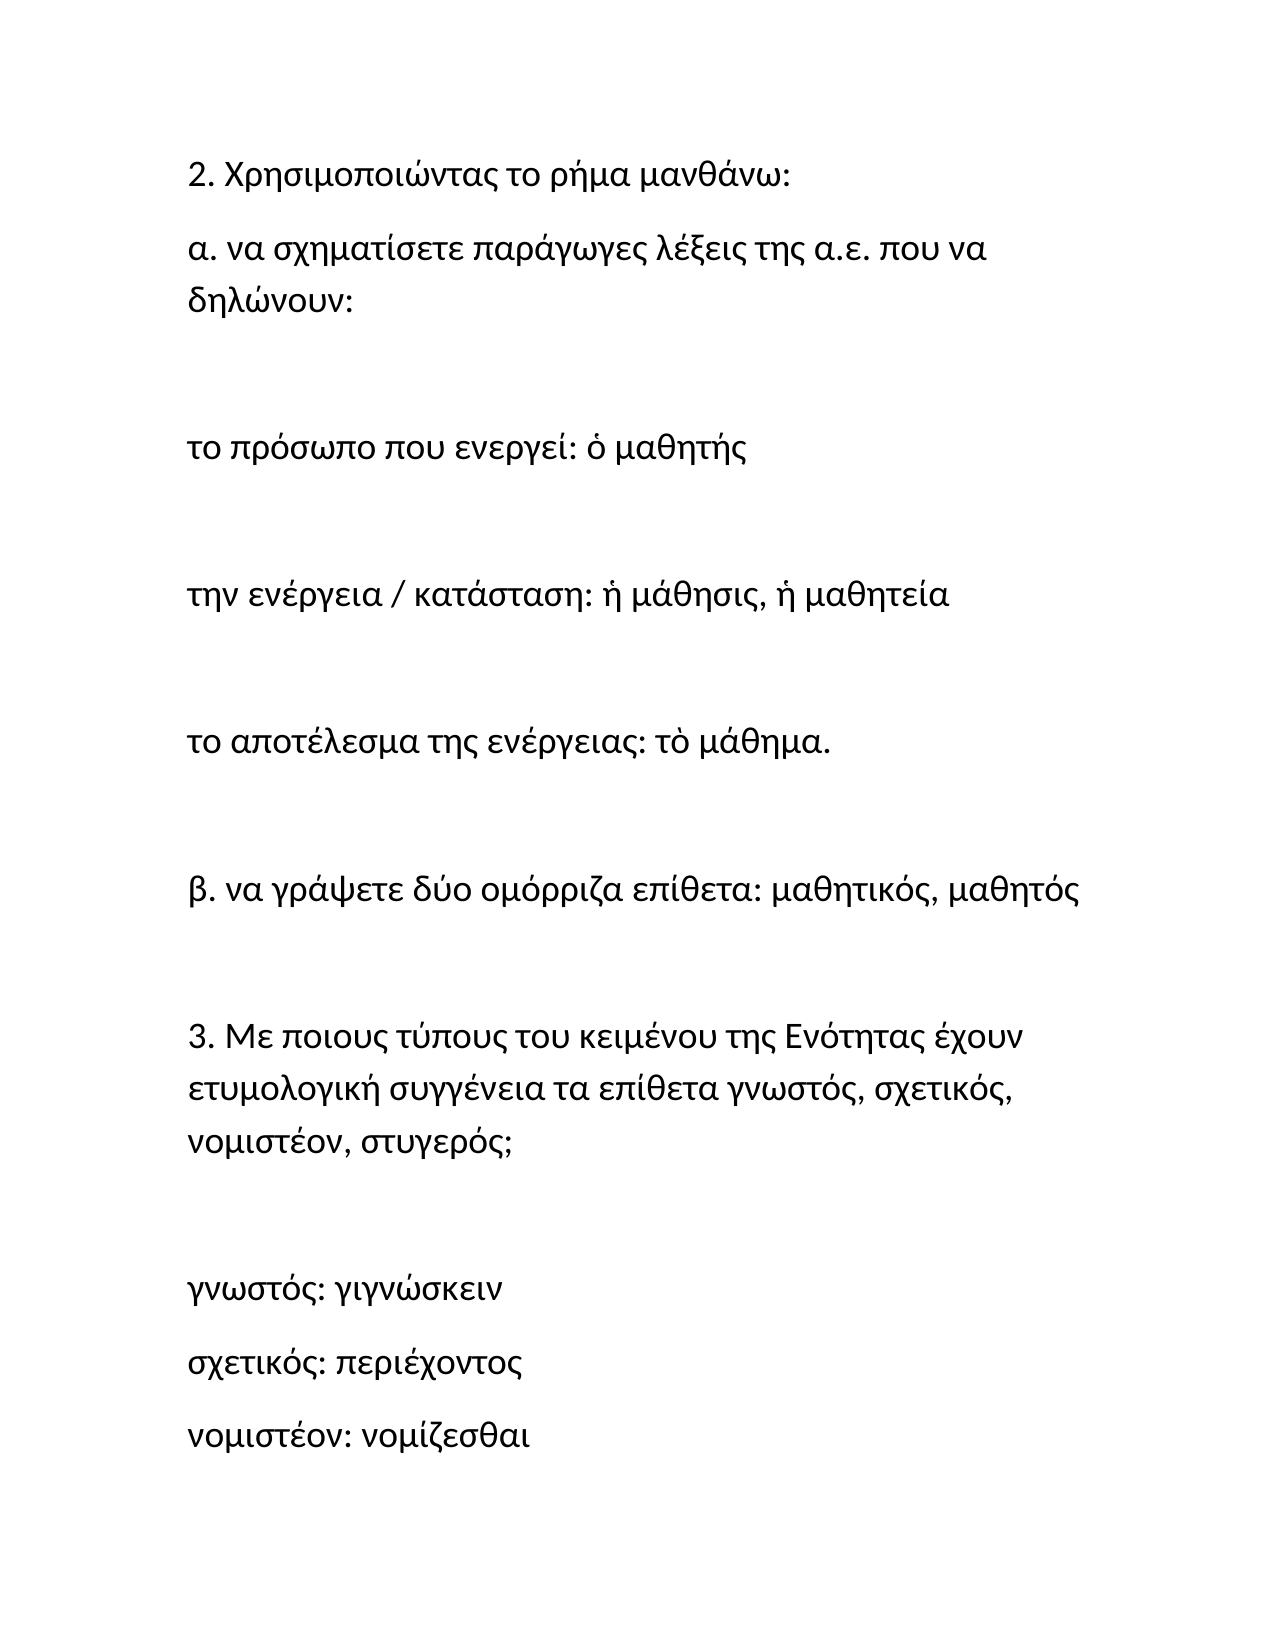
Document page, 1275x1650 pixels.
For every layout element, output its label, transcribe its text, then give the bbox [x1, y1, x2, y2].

text το πρόσωπο που ενεργεί: ὁ μαθητής [187, 423, 1087, 469]
text νομιστέον: νομίζεσθαι [187, 1411, 1087, 1457]
text την ενέργεια / κατάσταση: ἡ μάθησις, ἡ μαθητεία [187, 570, 1087, 616]
text γνωστός: γιγνώσκειν [187, 1264, 1087, 1310]
text β. να γράψετε δύο ομόρριζα επίθετα: μαθητικός, μαθητός [187, 864, 1087, 910]
text 2. Χρησιμοποιώντας το ρήμα μανθάνω: [187, 150, 1087, 196]
text σχετικός: περιέχοντος [187, 1338, 1087, 1383]
text α. να σχηματίσετε παράγωγες λέξεις της α.ε. που να δηλώνουν: [187, 223, 1087, 322]
text 3. Με ποιους τύπους του κειμένου της Ενότητας έχουν ετυμολογική συγγένεια τα επίθετα γνωστός, σχετικός, νομιστέον, στυγερός; [187, 1012, 1087, 1163]
text το αποτέλεσμα της ενέργειας: τὸ μάθημα. [187, 717, 1087, 763]
